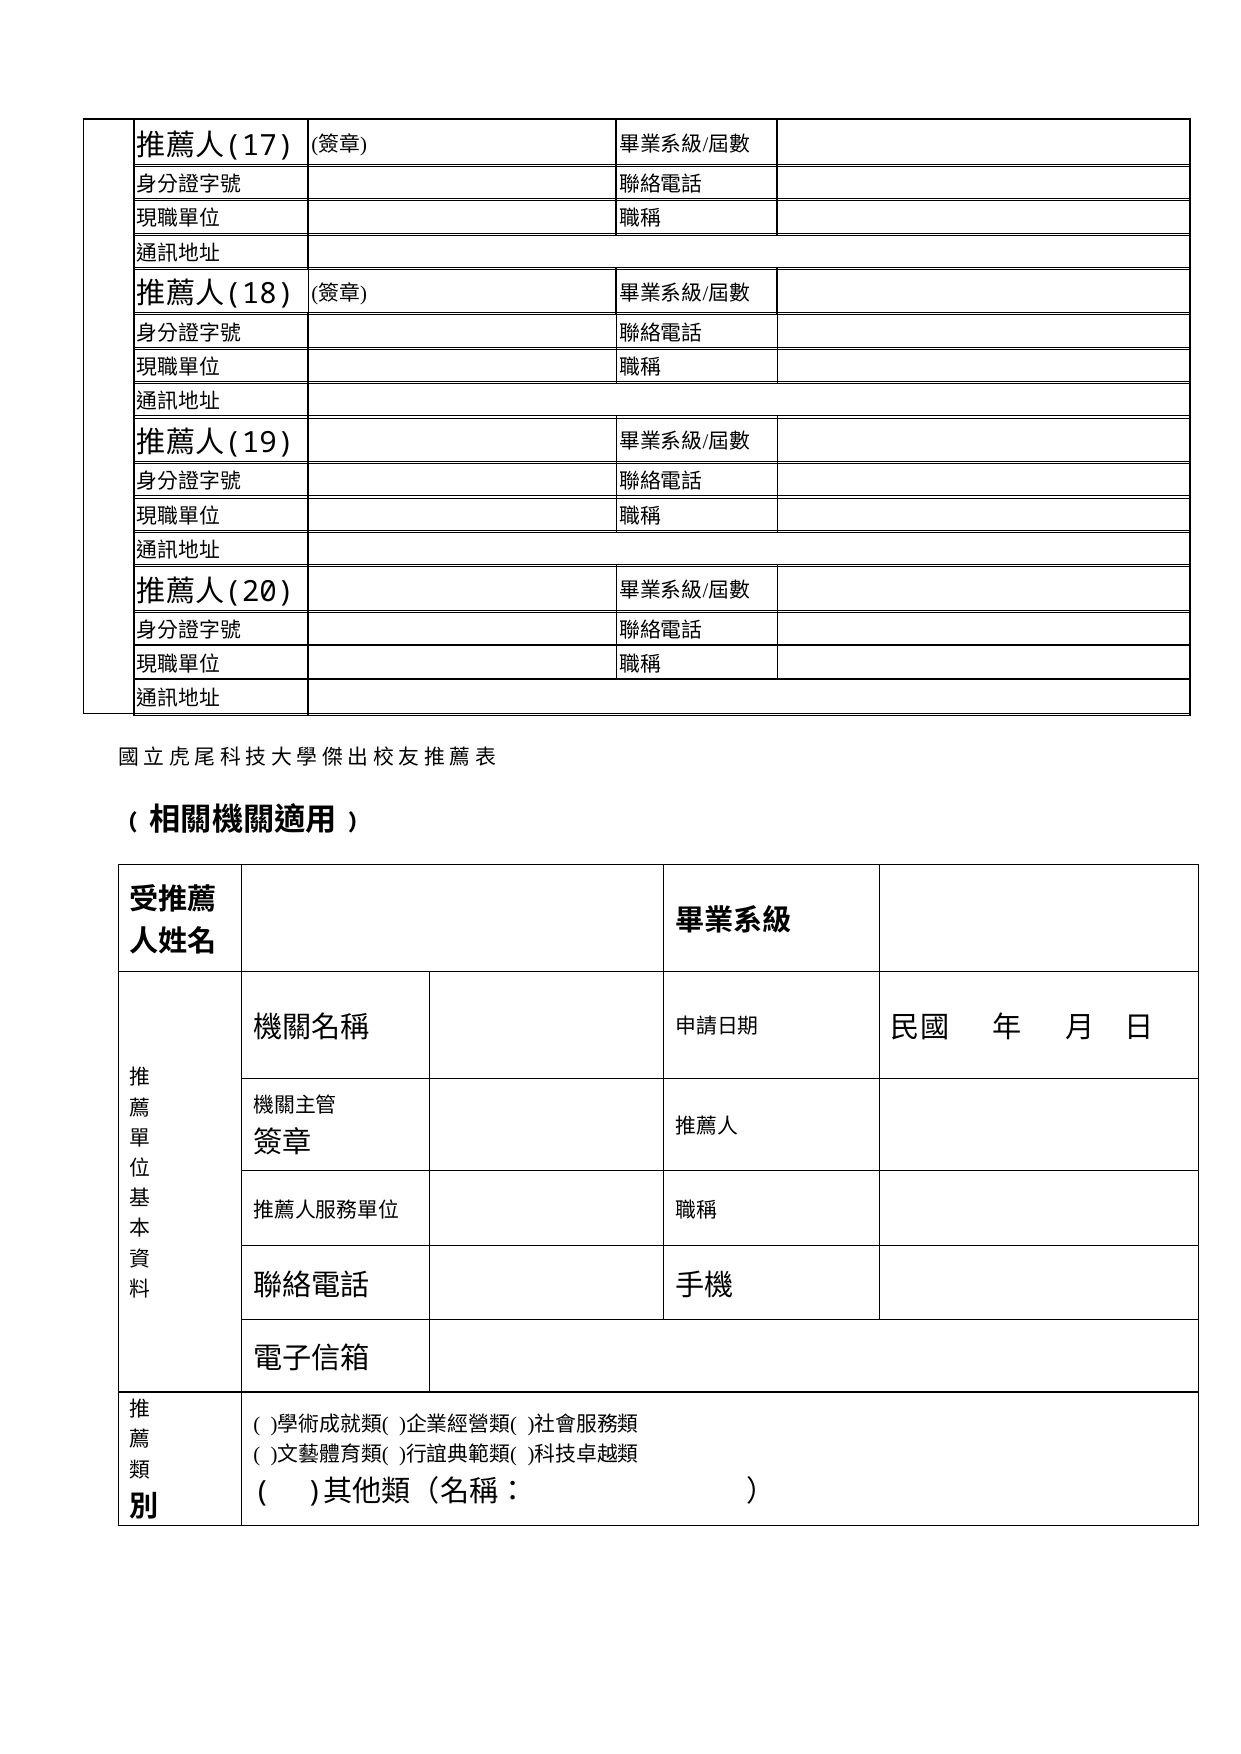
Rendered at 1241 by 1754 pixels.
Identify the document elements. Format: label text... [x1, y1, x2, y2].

table_cell (簽章) [309, 270, 615, 312]
table_cell [309, 464, 616, 495]
table_cell 畢業系級/屆數 [617, 567, 777, 609]
table_header [880, 865, 1198, 971]
table_cell 聯絡電話 [617, 613, 777, 644]
table_cell 現職單位 [135, 201, 307, 232]
table_cell 身分證字號 [135, 315, 307, 347]
table_header [242, 865, 663, 971]
table_cell 推 薦 類 別 [119, 1393, 241, 1525]
table_cell 聯絡電話 [617, 315, 777, 347]
table_cell 電子信箱 [242, 1320, 429, 1391]
table_cell 推薦人(17) [135, 120, 307, 164]
table_cell 申請日期 [664, 972, 879, 1078]
table_cell [778, 646, 1189, 678]
table_cell 職稱 [617, 646, 777, 678]
table_cell 畢業系級/屆數 [617, 120, 776, 164]
table_cell 推薦人(20) [135, 567, 307, 609]
table_cell [430, 1320, 1198, 1391]
table_cell 身分證字號 [135, 613, 307, 644]
table_cell [309, 613, 616, 644]
table_cell 推薦人 [664, 1079, 879, 1170]
table_cell 推 薦 單 位 基 本 資 料 [119, 972, 241, 1391]
table_cell 通訊地址 [135, 680, 307, 713]
table_cell [84, 120, 133, 713]
table_cell [430, 1171, 663, 1245]
table_header 畢業系級 [664, 865, 879, 971]
table_cell [309, 646, 616, 678]
table_cell 手機 [664, 1246, 879, 1319]
table_cell 身分證字號 [135, 167, 307, 198]
table_cell 通訊地址 [135, 533, 307, 564]
table_cell [309, 236, 1189, 267]
table_cell [309, 533, 1189, 564]
table_cell 民國 年 月 日 [880, 972, 1198, 1078]
text 國 立 虎 尾 科 技 大 學 傑 出 校 友 推 薦 表 [118, 740, 1122, 770]
table_cell ( )學術成就類( )企業經營類( )社會服務類 ( )文藝體育類( )行誼典範類( )科技卓越類 ( )其他類（名稱： ） [242, 1393, 1198, 1525]
table_cell [880, 1079, 1198, 1170]
table_header 受推薦人姓名 [119, 865, 241, 971]
table_cell 聯絡電話 [617, 464, 777, 495]
table_cell 現職單位 [135, 350, 307, 381]
table_cell 職稱 [617, 499, 777, 530]
table_cell 聯絡電話 [617, 167, 776, 198]
table_cell [778, 315, 1189, 347]
table_cell [880, 1171, 1198, 1245]
table_cell [309, 567, 616, 609]
table_cell [778, 499, 1189, 530]
table_cell 通訊地址 [135, 384, 307, 415]
table_cell 推薦人(18) [135, 270, 308, 312]
table_cell [309, 680, 1189, 713]
table_cell [778, 419, 1189, 461]
table_cell 畢業系級/屆數 [617, 419, 777, 461]
table_cell [778, 201, 1189, 232]
table_cell 聯絡電話 [242, 1246, 429, 1319]
table_cell 職稱 [617, 350, 777, 381]
table_cell [778, 270, 1189, 312]
table_cell 推薦人(19) [135, 419, 307, 461]
table_cell [778, 464, 1189, 495]
table_cell [309, 384, 1189, 415]
table_cell 通訊地址 [135, 236, 307, 267]
table_cell 畢業系級/屆數 [617, 270, 776, 312]
table_cell 推薦人服務單位 [242, 1171, 429, 1245]
table_cell 機關主管 簽章 [242, 1079, 429, 1170]
table_cell [309, 315, 616, 347]
table_cell [778, 120, 1189, 164]
table_cell [778, 350, 1189, 381]
table_cell [430, 1079, 663, 1170]
table_cell [309, 167, 615, 198]
table_cell [778, 567, 1189, 609]
table_cell [880, 1246, 1198, 1319]
table_cell 機關名稱 [242, 972, 429, 1078]
table_cell 現職單位 [135, 499, 307, 530]
table_cell [309, 350, 616, 381]
table_cell (簽章) [309, 120, 615, 164]
text ﹙相關機關適用﹚ [118, 794, 1122, 839]
table_cell [778, 167, 1189, 198]
table_cell [309, 201, 615, 232]
table_cell [309, 499, 616, 530]
table_cell [778, 613, 1189, 644]
table_cell [309, 419, 616, 461]
table_cell 身分證字號 [135, 464, 307, 495]
table_cell [430, 1246, 663, 1319]
table_cell [430, 972, 663, 1078]
table_cell 現職單位 [135, 646, 307, 678]
table_cell 職稱 [664, 1171, 879, 1245]
table_cell 職稱 [617, 201, 776, 232]
